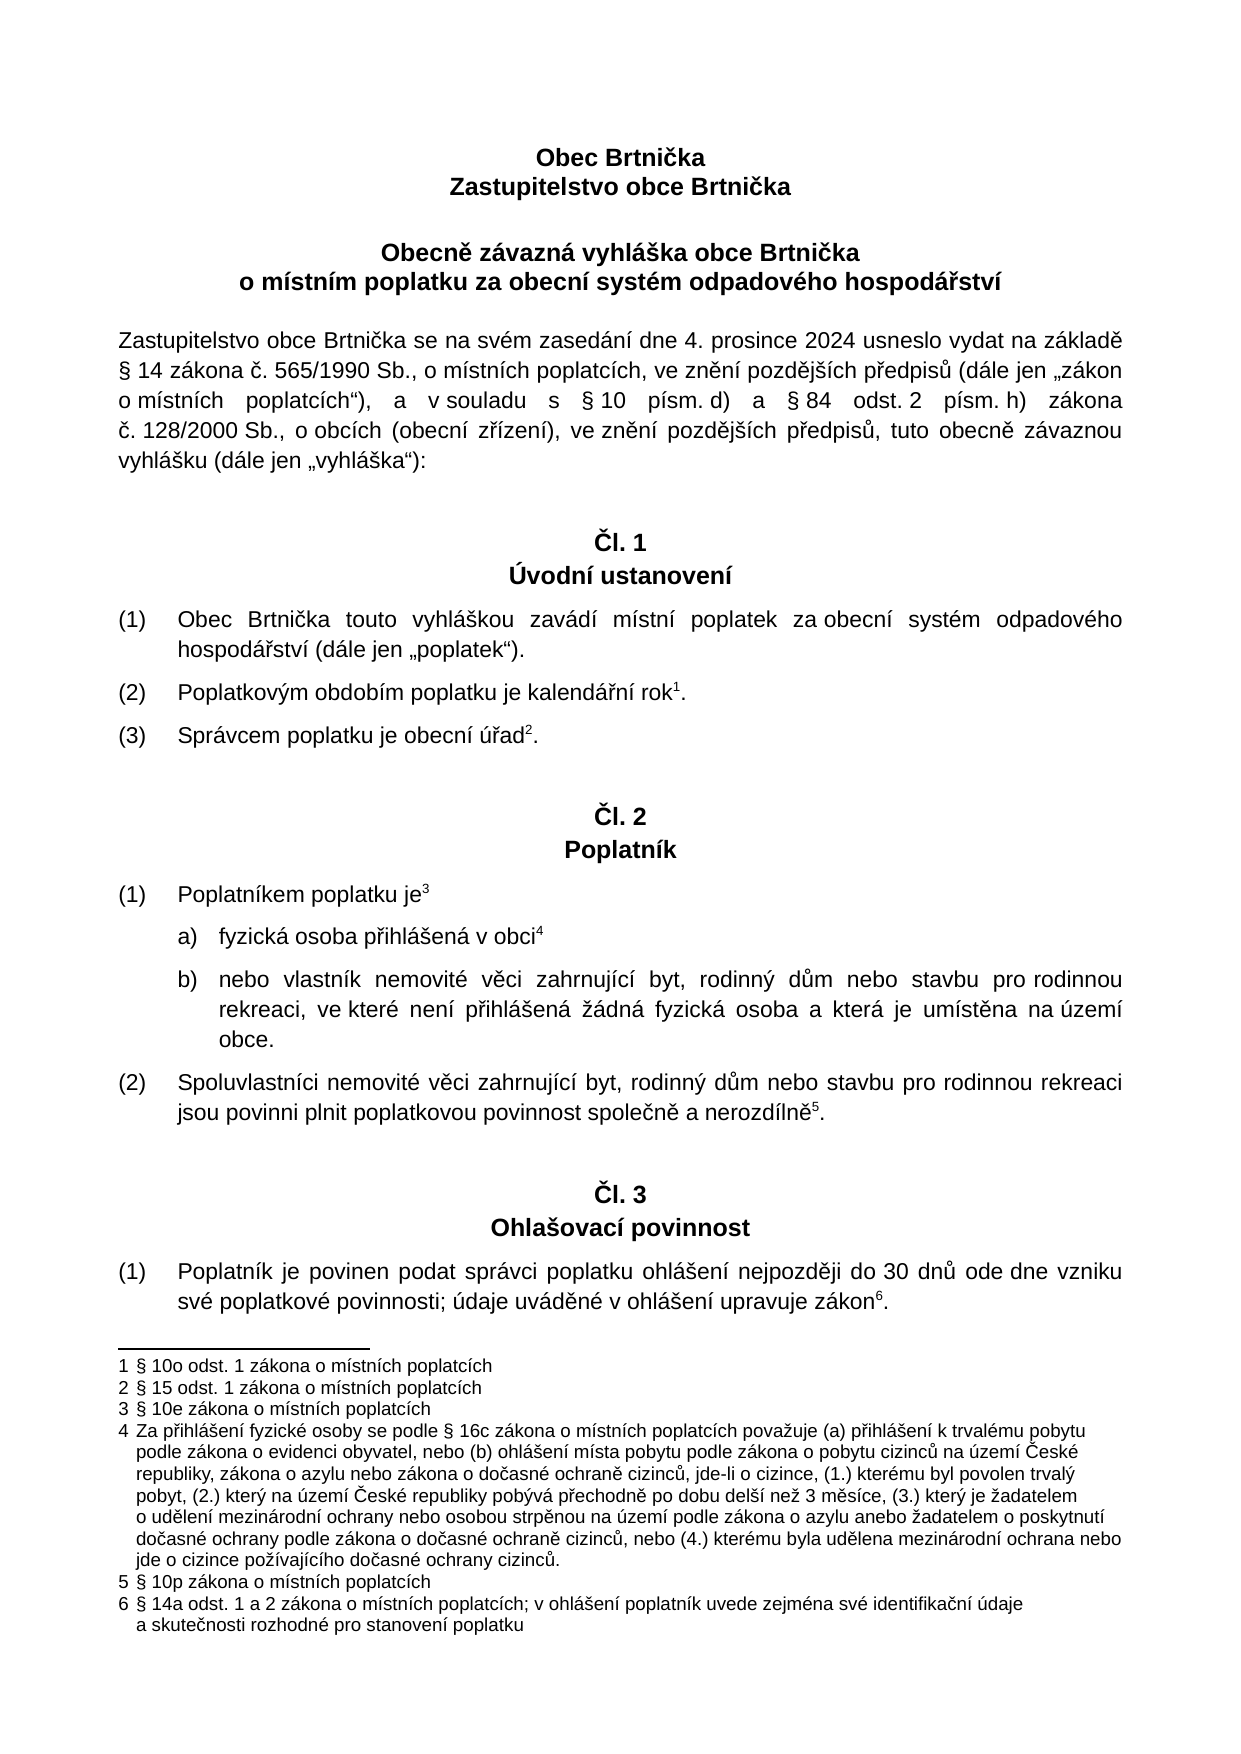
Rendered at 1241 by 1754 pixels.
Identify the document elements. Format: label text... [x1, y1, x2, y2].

subtitle Obecně závazná vyhláška obce Brtnička o místním poplatku za obecní systém odpadového hospodářství [118, 238, 1122, 295]
list § 10p zákona o místních poplatcích [118, 1571, 1122, 1592]
title Obec Brtnička Zastupitelstvo obce Brtnička [118, 143, 1122, 201]
list § 10o odst. 1 zákona o místních poplatcích [118, 1355, 1122, 1377]
list nebo vlastník nemovité věci zahrnující byt, rodinný dům nebo stavbu pro rodinnou rekreaci, ve které není přihlášená žádná fyzická osoba a která je umístěna na území obce. [177, 966, 1122, 1053]
subtitle Čl. 1 Úvodní ustanovení [118, 528, 1122, 589]
list Správcem poplatku je obecní úřad. [118, 722, 1122, 748]
list § 10e zákona o místních poplatcích [118, 1398, 1122, 1420]
text Zastupitelstvo obce Brtnička se na svém zasedání dne 4. prosince 2024 usneslo vydat na základě § 14 zákona č. 565/1990 Sb., o místních poplatcích, ve znění pozdějších předpisů (dále jen „zákon o místních poplatcích“), a v souladu s § 10 písm. d) a § 84 odst. 2 písm. h) zákona č. 128/2000 Sb., o obcích (obecní zřízení), ve znění pozdějších předpisů, tuto obecně závaznou vyhlášku (dále jen „vyhláška“): [118, 327, 1122, 474]
subtitle Čl. 3 Ohlašovací povinnost [118, 1179, 1122, 1241]
list Poplatníkem poplatku je [118, 881, 1122, 907]
list Poplatník je povinen podat správci poplatku ohlášení nejpozději do 30 dnů ode dne vzniku své poplatkové povinnosti; údaje uváděné v ohlášení upravuje zákon. [118, 1258, 1122, 1315]
list Obec Brtnička touto vyhláškou zavádí místní poplatek za obecní systém odpadového hospodářství (dále jen „poplatek“). [118, 606, 1122, 663]
list fyzická osoba přihlášená v obci [177, 923, 1122, 950]
list Za přihlášení fyzické osoby se podle § 16c zákona o místních poplatcích považuje (a) přihlášení k trvalému pobytu podle zákona o evidenci obyvatel, nebo (b) ohlášení místa pobytu podle zákona o pobytu cizinců na území České republiky, zákona o azylu nebo zákona o dočasné ochraně cizinců, jde-li o cizince, (1.) kterému byl povolen trvalý pobyt, (2.) který na území České republiky pobývá přechodně po dobu delší než 3 měsíce, (3.) který je žadatelem o udělení mezinárodní ochrany nebo osobou strpěnou na území podle zákona o azylu anebo žadatelem o poskytnutí dočasné ochrany podle zákona o dočasné ochraně cizinců, nebo (4.) kterému byla udělena mezinárodní ochrana nebo jde o cizince požívajícího dočasné ochrany cizinců. [118, 1420, 1122, 1571]
list Poplatkovým obdobím poplatku je kalendářní rok. [118, 679, 1122, 706]
subtitle Čl. 2 Poplatník [118, 802, 1122, 864]
list § 15 odst. 1 zákona o místních poplatcích [118, 1377, 1122, 1398]
list § 14a odst. 1 a 2 zákona o místních poplatcích; v ohlášení poplatník uvede zejména své identifikační údaje a skutečnosti rozhodné pro stanovení poplatku [118, 1592, 1122, 1635]
list Spoluvlastníci nemovité věci zahrnující byt, rodinný dům nebo stavbu pro rodinnou rekreaci jsou povinni plnit poplatkovou povinnost společně a nerozdílně. [118, 1069, 1122, 1126]
